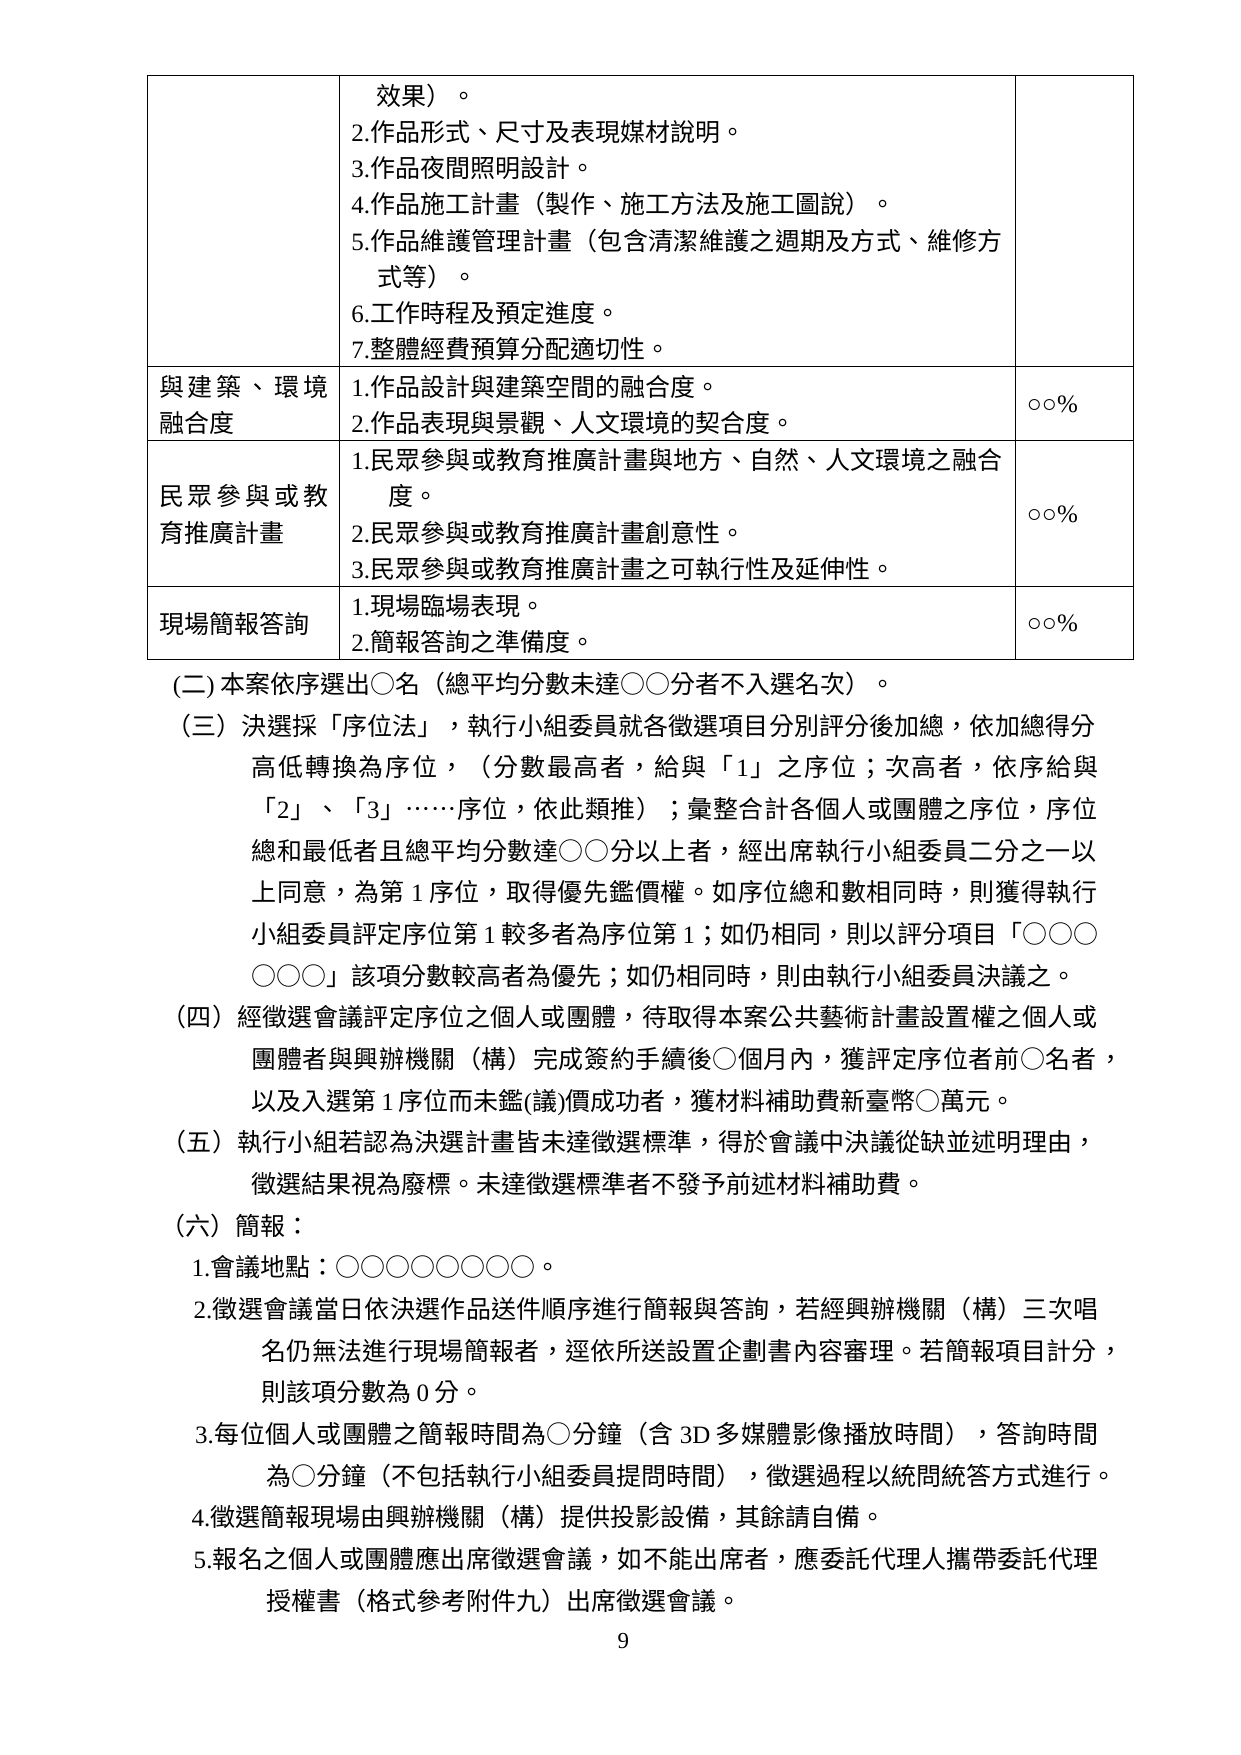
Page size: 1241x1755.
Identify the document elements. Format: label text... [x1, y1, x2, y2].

text 3.每位個人或團體之簡報時間為○分鐘（含3D多媒體影像播放時間），答詢時間為○分鐘（不包括執行小組委員提問時間），徵選過程以統問統答方式進行。 [148, 1410, 1098, 1493]
table_cell ○○% [1016, 367, 1133, 439]
table_cell 1.現場臨場表現。 2.簡報答詢之準備度。 [340, 587, 1015, 659]
table_cell 現場簡報答詢 [148, 587, 339, 659]
text (二) 本案依序選出○名（總平均分數未達○○分者不入選名次）。 [148, 660, 1098, 702]
table_cell 1.民眾參與或教育推廣計畫與地方、自然、人文環境之融合度。 2.民眾參與或教育推廣計畫創意性。 3.民眾參與或教育推廣計畫之可執行性及延伸性。 [340, 441, 1015, 586]
text （五）執行小組若認為決選計畫皆未達徵選標準，得於會議中決議從缺並述明理由，徵選結果視為廢標。未達徵選標準者不發予前述材料補助費。 [148, 1118, 1098, 1202]
text （三）決選採「序位法」，執行小組委員就各徵選項目分別評分後加總，依加總得分高低轉換為序位，（分數最高者，給與「1」之序位；次高者，依序給與「2」、「3」……序位，依此類推）；彙整合計各個人或團體之序位，序位總和最低者且總平均分數達○○分以上者，經出席執行小組委員二分之一以上同意，為第1序位，取得優先鑑價權。如序位總和數相同時，則獲得執行小組委員評定序位第1較多者為序位第1；如仍相同，則以評分項目「○○○○○○」該項分數較高者為優先；如仍相同時，則由執行小組委員決議之。 [148, 702, 1098, 993]
table_cell 效果）。 2.作品形式、尺寸及表現媒材說明。 3.作品夜間照明設計。 4.作品施工計畫（製作、施工方法及施工圖說）。 5.作品維護管理計畫（包含清潔維護之週期及方式、維修方式等）。 6.工作時程及預定進度。 7.整體經費預算分配適切性。 [340, 76, 1015, 366]
table_cell 1.作品設計與建築空間的融合度。 2.作品表現與景觀、人文環境的契合度。 [340, 367, 1015, 439]
text （六）簡報： [148, 1202, 1098, 1243]
text 1.會議地點：○○○○○○○○。 [148, 1243, 1098, 1285]
table_cell 與建築、環境融合度 [148, 367, 339, 439]
text 5.報名之個人或團體應出席徵選會議，如不能出席者，應委託代理人攜帶委託代理授權書（格式參考附件九）出席徵選會議。 [148, 1535, 1098, 1618]
text 2.徵選會議當日依決選作品送件順序進行簡報與答詢，若經興辦機關（構）三次唱名仍無法進行現場簡報者，逕依所送設置企劃書內容審理。若簡報項目計分，則該項分數為0分。 [148, 1285, 1098, 1410]
table_cell 民眾參與或教育推廣計畫 [148, 441, 339, 586]
table_cell [1016, 76, 1133, 366]
table_cell ○○% [1016, 587, 1133, 659]
table_cell ○○% [1016, 441, 1133, 586]
table_cell [148, 76, 339, 366]
text 4.徵選簡報現場由興辦機關（構）提供投影設備，其餘請自備。 [148, 1493, 1098, 1535]
text （四）經徵選會議評定序位之個人或團體，待取得本案公共藝術計畫設置權之個人或團體者與興辦機關（構）完成簽約手續後○個月內，獲評定序位者前○名者，以及入選第1序位而未鑑(議)價成功者，獲材料補助費新臺幣○萬元。 [148, 993, 1098, 1118]
